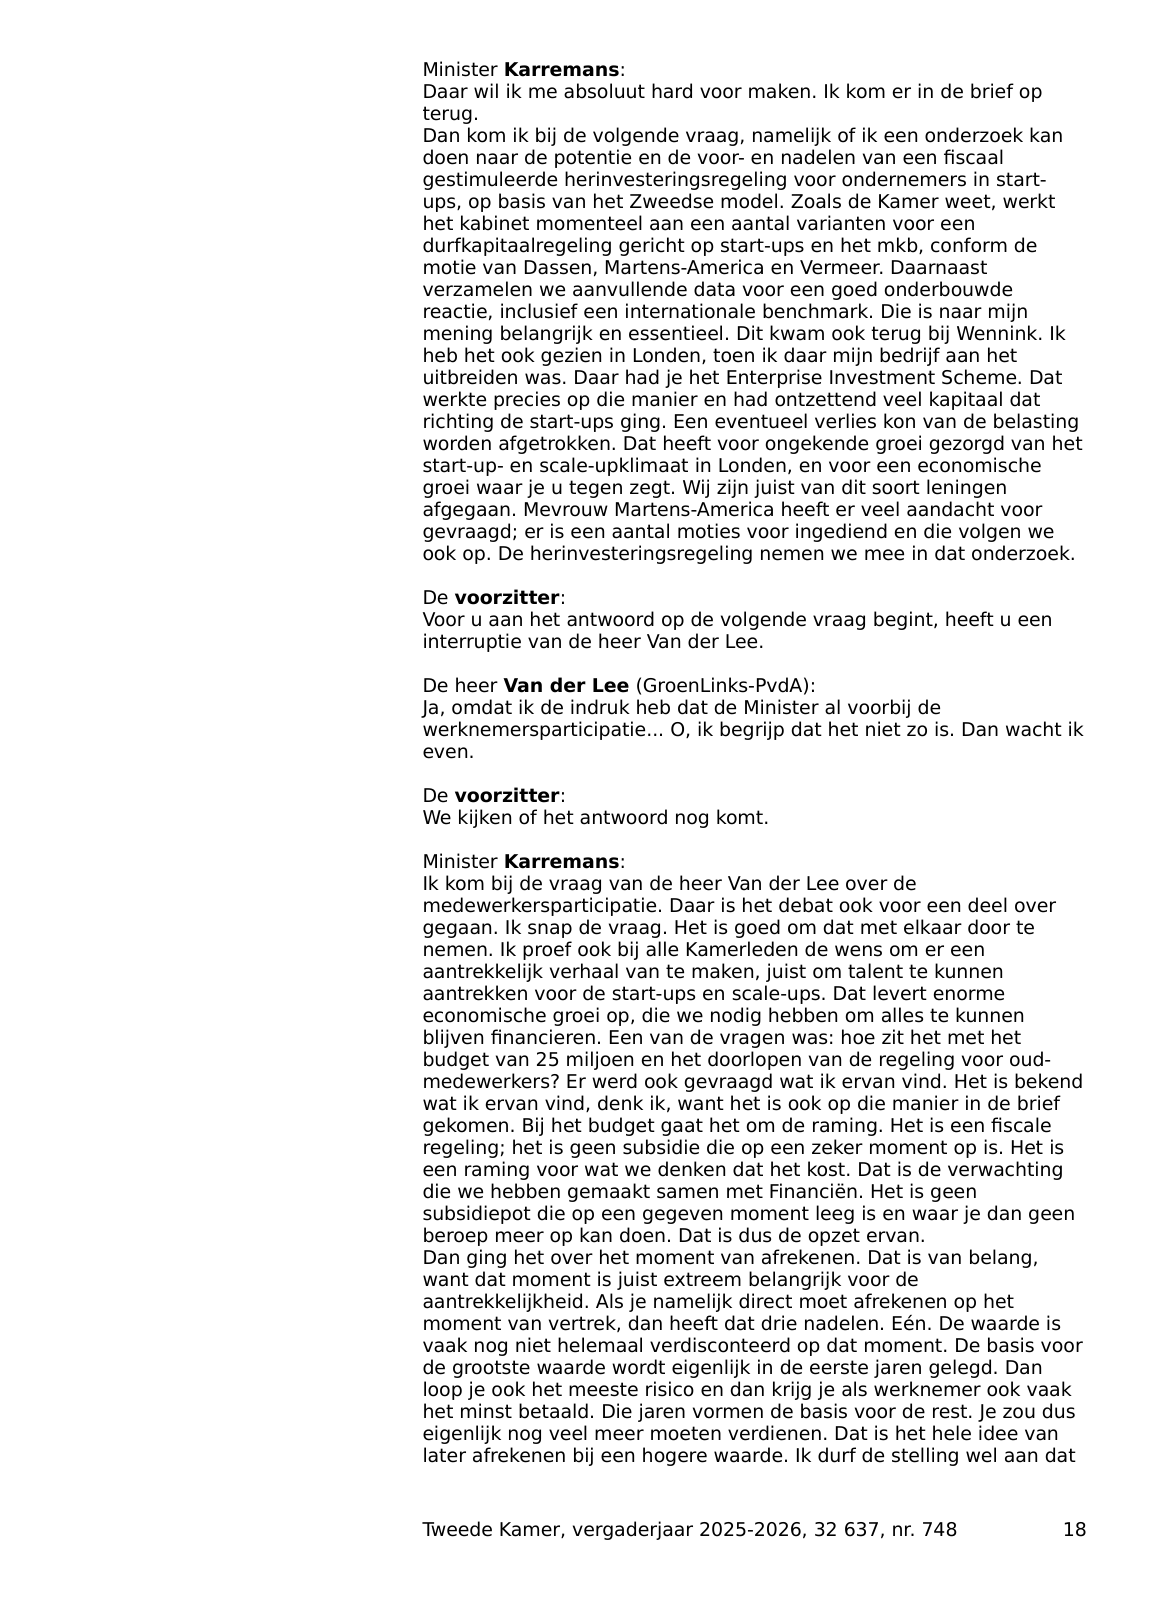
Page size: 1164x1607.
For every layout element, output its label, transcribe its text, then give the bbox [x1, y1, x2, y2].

text Dan ging het over het moment van afrekenen. Dat is van belang, want dat moment is juist extreem belangrijk voor de aantrekkelijkheid. Als je namelijk direct moet afrekenen op het moment van vertrek, dan heeft dat drie nadelen. Eén. De waarde is vaak nog niet helemaal verdisconteerd op dat moment. De basis voor de grootste waarde wordt eigenlijk in de eerste jaren gelegd. Dan loop je ook het meeste risico en dan krijg je als werknemer ook vaak het minst betaald. Die jaren vormen de basis voor de rest. Je zou dus eigenlijk nog veel meer moeten verdienen. Dat is het hele idee van later afrekenen bij een hogere waarde. Ik durf de stelling wel aan dat [422, 1247, 1087, 1467]
text De voorzitter: [422, 587, 1087, 609]
text De heer Van der Lee (GroenLinks-PvdA): [422, 675, 1087, 697]
text Dan kom ik bij de volgende vraag, namelijk of ik een onderzoek kan doen naar de potentie en de voor- en nadelen van een fiscaal gestimuleerde herinvesteringsregeling voor ondernemers in start-ups, op basis van het Zweedse model. Zoals de Kamer weet, werkt het kabinet momenteel aan een aantal varianten voor een durfkapitaalregeling gericht op start-ups en het mkb, conform de motie van Dassen, Martens-America en Vermeer. Daarnaast verzamelen we aanvullende data voor een goed onderbouwde reactie, inclusief een internationale benchmark. Die is naar mijn mening belangrijk en essentieel. Dit kwam ook terug bij Wennink. Ik heb het ook gezien in Londen, toen ik daar mijn bedrijf aan het uitbreiden was. Daar had je het Enterprise Investment Scheme. Dat werkte precies op die manier en had ontzettend veel kapitaal dat richting de start-ups ging. Een eventueel verlies kon van de belasting worden afgetrokken. Dat heeft voor ongekende groei gezorgd van het start-up- en scale-upklimaat in Londen, en voor een economische groei waar je u tegen zegt. Wij zijn juist van dit soort leningen afgegaan. Mevrouw Martens-America heeft er veel aandacht voor gevraagd; er is een aantal moties voor ingediend en die volgen we ook op. De herinvesteringsregeling nemen we mee in dat onderzoek. [422, 125, 1087, 564]
text Daar wil ik me absoluut hard voor maken. Ik kom er in de brief op terug. [422, 81, 1087, 125]
text De voorzitter: [422, 785, 1087, 807]
text Minister Karremans: [422, 59, 1087, 81]
text Ik kom bij de vraag van de heer Van der Lee over de medewerkersparticipatie. Daar is het debat ook voor een deel over gegaan. Ik snap de vraag. Het is goed om dat met elkaar door te nemen. Ik proef ook bij alle Kamerleden de wens om er een aantrekkelijk verhaal van te maken, juist om talent te kunnen aantrekken voor de start-ups en scale-ups. Dat levert enorme economische groei op, die we nodig hebben om alles te kunnen blijven financieren. Een van de vragen was: hoe zit het met het budget van 25 miljoen en het doorlopen van de regeling voor oud-medewerkers? Er werd ook gevraagd wat ik ervan vind. Het is bekend wat ik ervan vind, denk ik, want het is ook op die manier in de brief gekomen. Bij het budget gaat het om de raming. Het is een fiscale regeling; het is geen subsidie die op een zeker moment op is. Het is een raming voor wat we denken dat het kost. Dat is de verwachting die we hebben gemaakt samen met Financiën. Het is geen subsidiepot die op een gegeven moment leeg is en waar je dan geen beroep meer op kan doen. Dat is dus de opzet ervan. [422, 873, 1087, 1247]
text Ja, omdat ik de indruk heb dat de Minister al voorbij de werknemersparticipatie... O, ik begrijp dat het niet zo is. Dan wacht ik even. [422, 697, 1087, 763]
text Minister Karremans: [422, 851, 1087, 873]
text Voor u aan het antwoord op de volgende vraag begint, heeft u een interruptie van de heer Van der Lee. [422, 609, 1087, 653]
text We kijken of het antwoord nog komt. [422, 807, 1087, 829]
